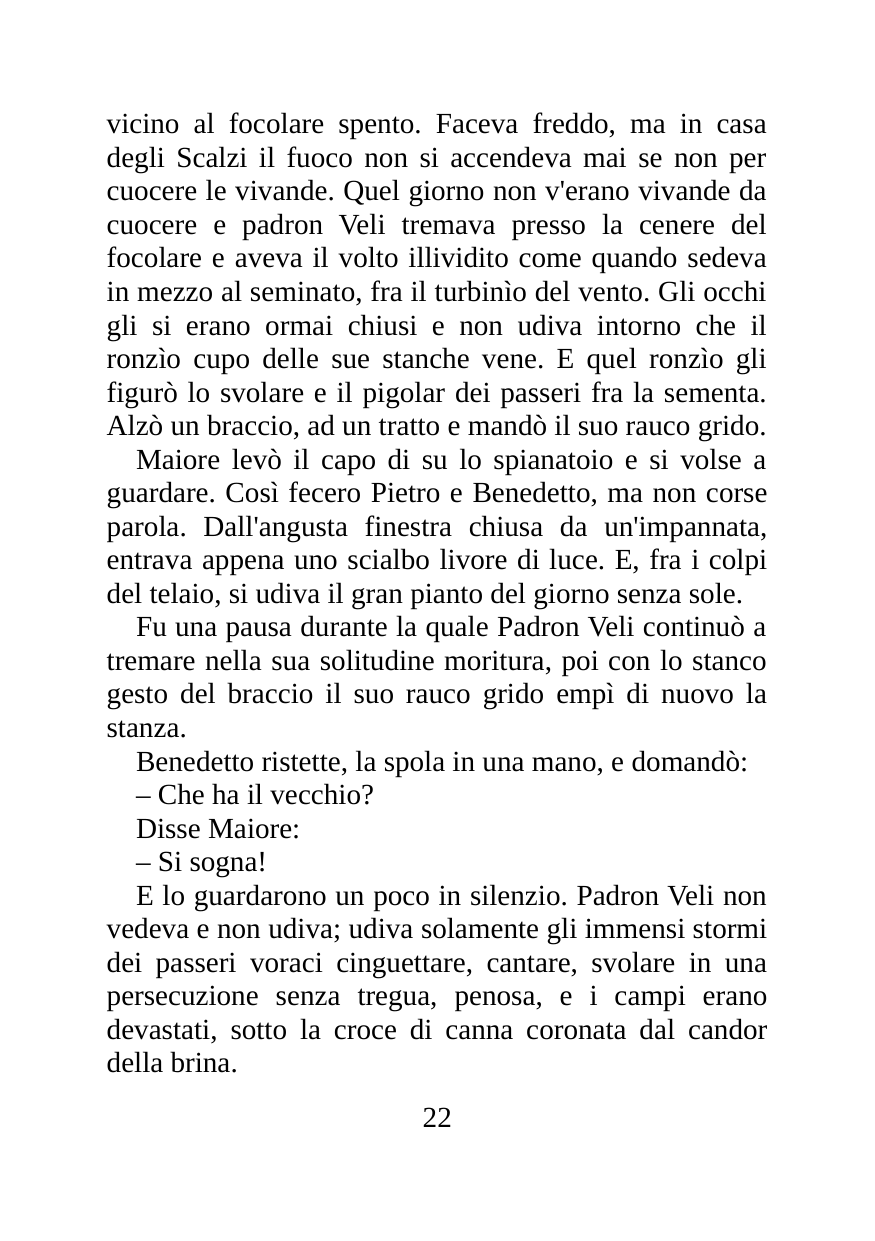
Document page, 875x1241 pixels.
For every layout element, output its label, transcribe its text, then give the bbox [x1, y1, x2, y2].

text ‒ Si sogna! [106, 844, 768, 878]
text Benedetto ristette, la spola in una mano, e domandò: [106, 744, 768, 777]
text ‒ Che ha il vecchio? [106, 777, 768, 811]
text Fu una pausa durante la quale Padron Veli continuò a tremare nella sua solitudine moritura, poi con lo stanco gesto del braccio il suo rauco grido empì di nuovo la stanza. [106, 609, 768, 744]
text E lo guardarono un poco in silenzio. Padron Veli non vedeva e non udiva; udiva solamente gli immensi stormi dei passeri voraci cinguettare, cantare, svolare in una persecuzione senza tregua, penosa, e i campi erano devastati, sotto la croce di canna coronata dal candor della brina. [106, 878, 768, 1079]
text Disse Maiore: [106, 811, 768, 844]
text Maiore levò il capo di su lo spianatoio e si volse a guardare. Così fecero Pietro e Benedetto, ma non corse parola. Dall'angusta finestra chiusa da un'impannata, entrava appena uno scialbo livore di luce. E, fra i colpi del telaio, si udiva il gran pianto del giorno senza sole. [106, 442, 768, 609]
text vicino al focolare spento. Faceva freddo, ma in casa degli Scalzi il fuoco non si accendeva mai se non per cuocere le vivande. Quel giorno non v'erano vivande da cuocere e padron Veli tremava presso la cenere del focolare e aveva il volto illividito come quando sedeva in mezzo al seminato, fra il turbinìo del vento. Gli occhi gli si erano ormai chiusi e non udiva intorno che il ronzìo cupo delle sue stanche vene. E quel ronzìo gli figurò lo svolare e il pigolar dei passeri fra la sementa. Alzò un braccio, ad un tratto e mandò il suo rauco grido. [106, 106, 768, 442]
